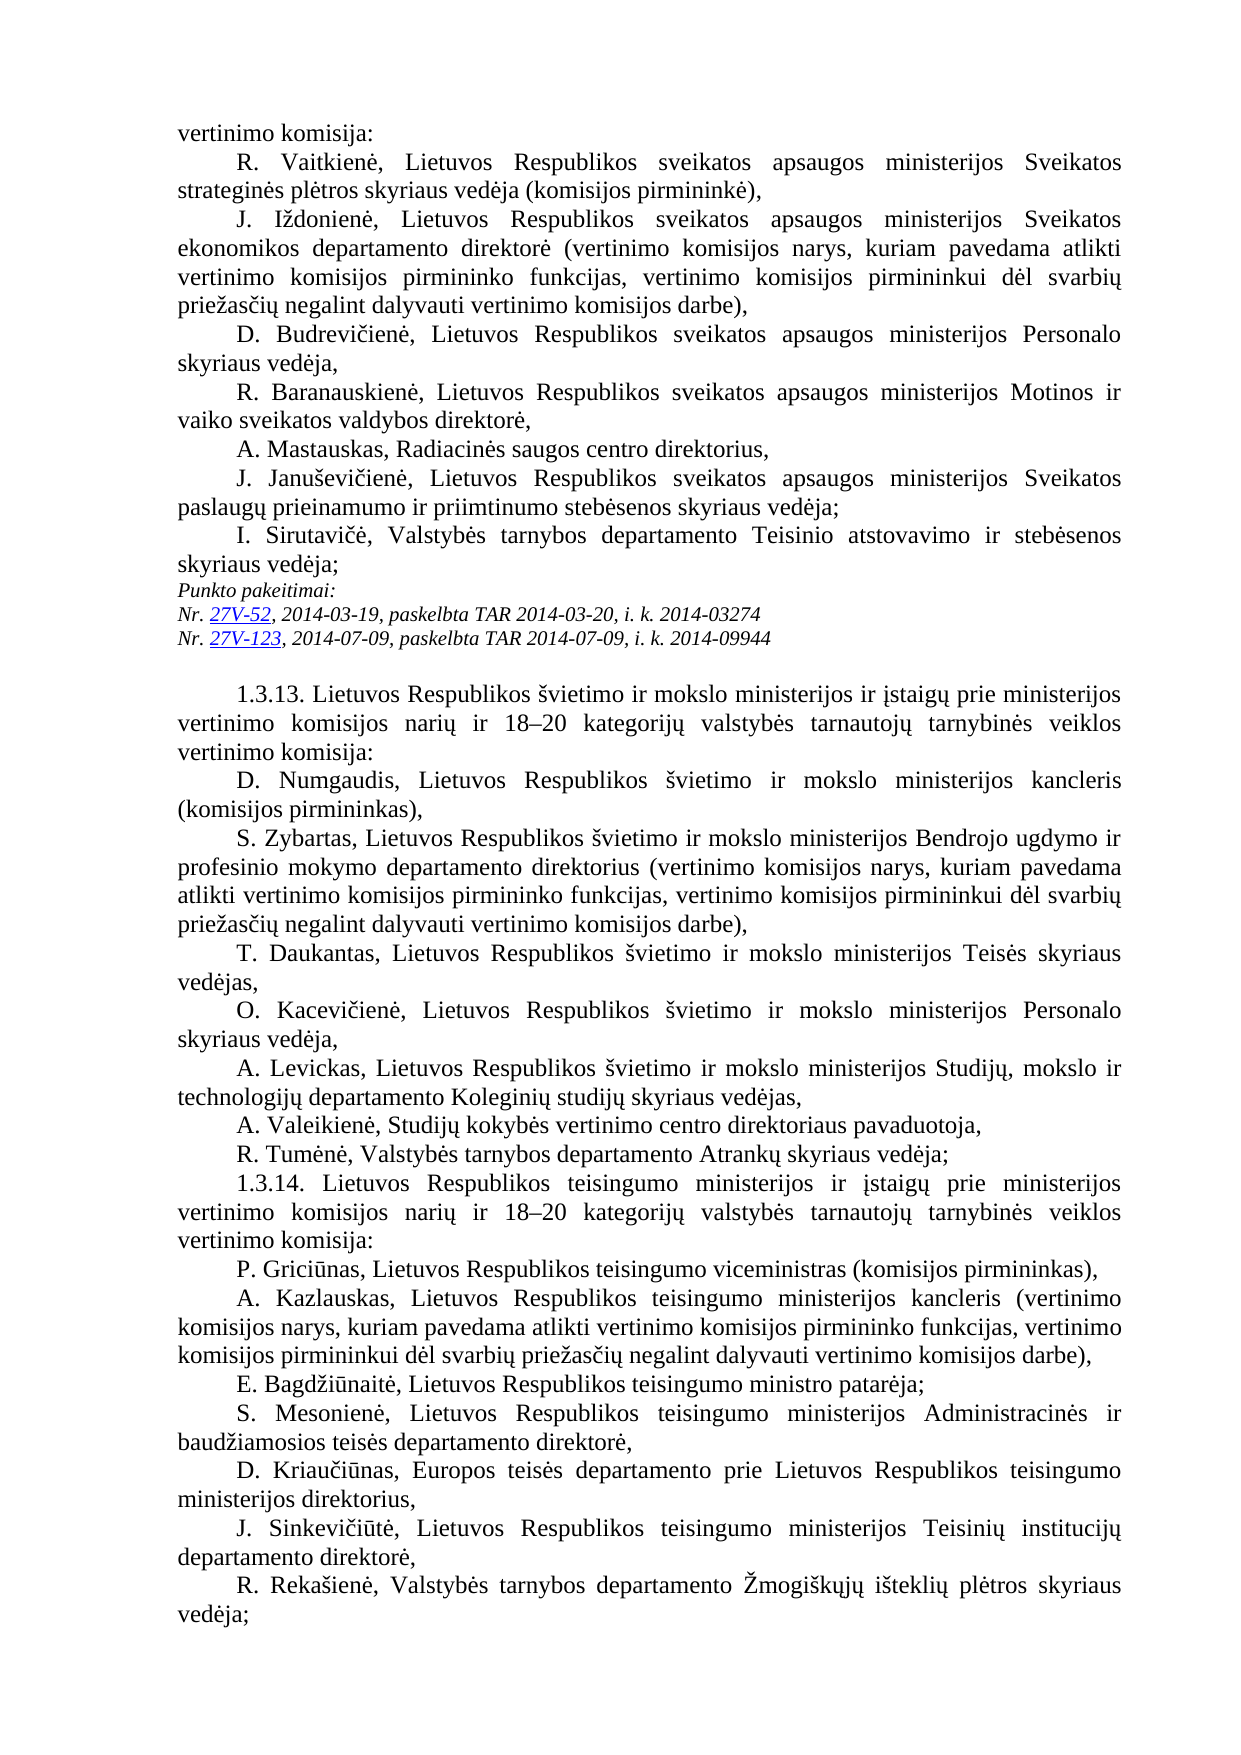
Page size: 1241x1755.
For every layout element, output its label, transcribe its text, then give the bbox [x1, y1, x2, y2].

text J. Januševičienė, Lietuvos Respublikos sveikatos apsaugos ministerijos Sveikatos paslaugų prieinamumo ir priimtinumo stebėsenos skyriaus vedėja; [177, 463, 1122, 521]
text D. Numgaudis, Lietuvos Respublikos švietimo ir mokslo ministerijos kancleris (komisijos pirmininkas), [177, 765, 1122, 823]
text A. Levickas, Lietuvos Respublikos švietimo ir mokslo ministerijos Studijų, mokslo ir technologijų departamento Koleginių studijų skyriaus vedėjas, [177, 1053, 1122, 1110]
text T. Daukantas, Lietuvos Respublikos švietimo ir mokslo ministerijos Teisės skyriaus vedėjas, [177, 938, 1122, 995]
text I. Sirutavičė, Valstybės tarnybos departamento Teisinio atstovavimo ir stebėsenos skyriaus vedėja; [177, 521, 1122, 578]
text A. Valeikienė, Studijų kokybės vertinimo centro direktoriaus pavaduotoja, [177, 1110, 1122, 1139]
text 1.3.13. Lietuvos Respublikos švietimo ir mokslo ministerijos ir įstaigų prie ministerijos vertinimo komisijos narių ir 18–20 kategorijų valstybės tarnautojų tarnybinės veiklos vertinimo komisija: [177, 679, 1122, 765]
text S. Mesonienė, Lietuvos Respublikos teisingumo ministerijos Administracinės ir baudžiamosios teisės departamento direktorė, [177, 1398, 1122, 1455]
text R. Vaitkienė, Lietuvos Respublikos sveikatos apsaugos ministerijos Sveikatos strateginės plėtros skyriaus vedėja (komisijos pirmininkė), [177, 147, 1122, 204]
text R. Rekašienė, Valstybės tarnybos departamento Žmogiškųjų išteklių plėtros skyriaus vedėja; [177, 1570, 1122, 1628]
text E. Bagdžiūnaitė, Lietuvos Respublikos teisingumo ministro patarėja; [177, 1369, 1122, 1398]
text Nr. 27V-52, 2014-03-19, paskelbta TAR 2014-03-20, i. k. 2014-03274 [177, 602, 1122, 626]
text D. Kriaučiūnas, Europos teisės departamento prie Lietuvos Respublikos teisingumo ministerijos direktorius, [177, 1455, 1122, 1513]
text A. Mastauskas, Radiacinės saugos centro direktorius, [177, 434, 1122, 463]
text J. Sinkevičiūtė, Lietuvos Respublikos teisingumo ministerijos Teisinių institucijų departamento direktorė, [177, 1513, 1122, 1570]
text O. Kacevičienė, Lietuvos Respublikos švietimo ir mokslo ministerijos Personalo skyriaus vedėja, [177, 995, 1122, 1053]
text P. Griciūnas, Lietuvos Respublikos teisingumo viceministras (komisijos pirmininkas), [177, 1254, 1122, 1283]
text J. Iždonienė, Lietuvos Respublikos sveikatos apsaugos ministerijos Sveikatos ekonomikos departamento direktorė (vertinimo komisijos narys, kuriam pavedama atlikti vertinimo komisijos pirmininko funkcijas, vertinimo komisijos pirmininkui dėl svarbių priežasčių negalint dalyvauti vertinimo komisijos darbe), [177, 204, 1122, 319]
text D. Budrevičienė, Lietuvos Respublikos sveikatos apsaugos ministerijos Personalo skyriaus vedėja, [177, 319, 1122, 377]
text R. Tumėnė, Valstybės tarnybos departamento Atrankų skyriaus vedėja; [177, 1139, 1122, 1168]
text Punkto pakeitimai: [177, 578, 1122, 602]
text S. Zybartas, Lietuvos Respublikos švietimo ir mokslo ministerijos Bendrojo ugdymo ir profesinio mokymo departamento direktorius (vertinimo komisijos narys, kuriam pavedama atlikti vertinimo komisijos pirmininko funkcijas, vertinimo komisijos pirmininkui dėl svarbių priežasčių negalint dalyvauti vertinimo komisijos darbe), [177, 823, 1122, 938]
text vertinimo komisija: [177, 118, 1122, 147]
text A. Kazlauskas, Lietuvos Respublikos teisingumo ministerijos kancleris (vertinimo komisijos narys, kuriam pavedama atlikti vertinimo komisijos pirmininko funkcijas, vertinimo komisijos pirmininkui dėl svarbių priežasčių negalint dalyvauti vertinimo komisijos darbe), [177, 1283, 1122, 1369]
text 1.3.14. Lietuvos Respublikos teisingumo ministerijos ir įstaigų prie ministerijos vertinimo komisijos narių ir 18–20 kategorijų valstybės tarnautojų tarnybinės veiklos vertinimo komisija: [177, 1168, 1122, 1254]
text Nr. 27V-123, 2014-07-09, paskelbta TAR 2014-07-09, i. k. 2014-09944 [177, 626, 1122, 650]
text R. Baranauskienė, Lietuvos Respublikos sveikatos apsaugos ministerijos Motinos ir vaiko sveikatos valdybos direktorė, [177, 377, 1122, 434]
